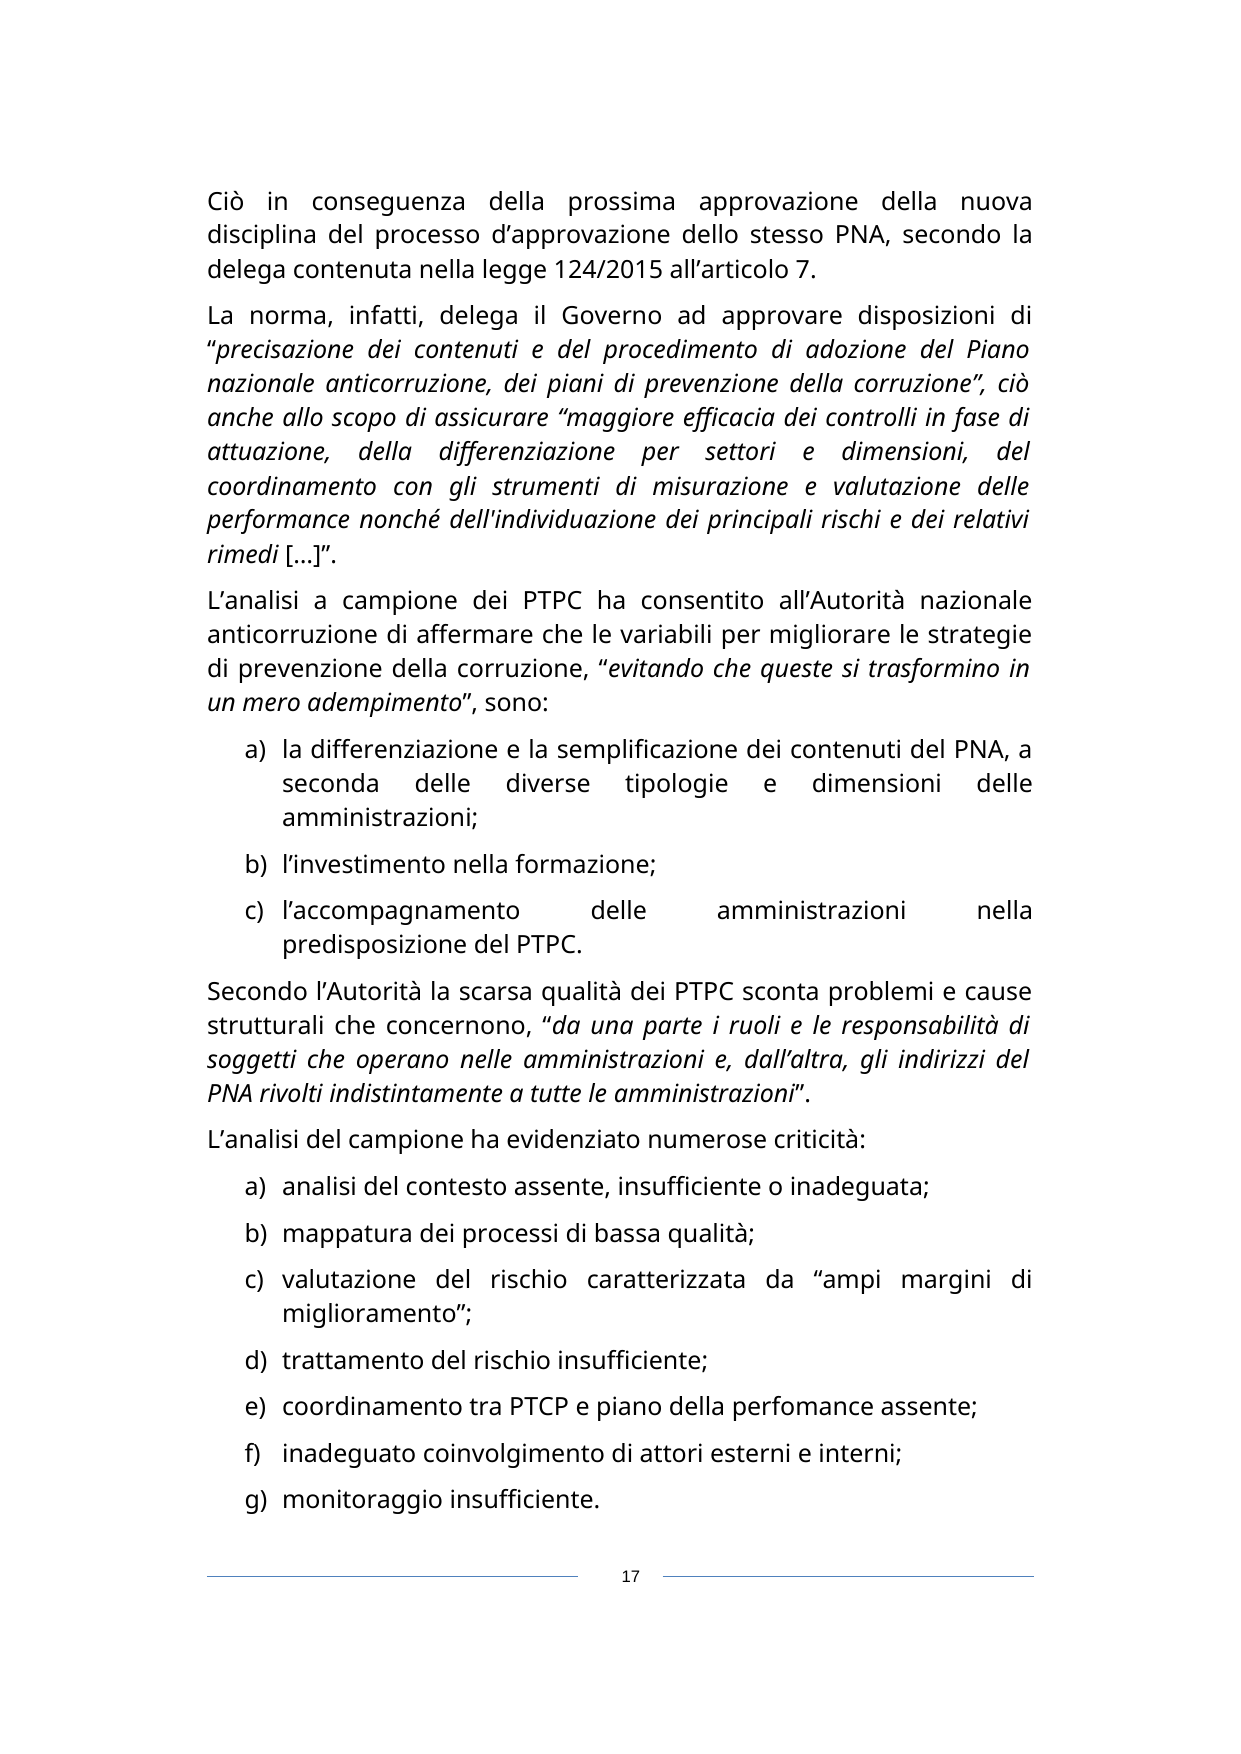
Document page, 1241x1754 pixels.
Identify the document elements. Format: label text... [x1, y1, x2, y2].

text Secondo l’Autorità la scarsa qualità dei PTPC sconta problemi e cause strutturali che concernono, “da una parte i ruoli e le responsabilità di soggetti che operano nelle amministrazioni e, dall’altra, gli indirizzi del PNA rivolti indistintamente a tutte le amministrazioni”. [207, 973, 1033, 1110]
list l’accompagnamento delle amministrazioni nella predisposizione del PTPC. [244, 893, 1033, 961]
text Ciò in conseguenza della prossima approvazione della nuova disciplina del processo d’approvazione dello stesso PNA, secondo la delega contenuta nella legge 124/2015 all’articolo 7. [207, 183, 1033, 285]
list analisi del contesto assente, insufficiente o inadeguata; [244, 1169, 1033, 1203]
list la differenziazione e la semplificazione dei contenuti del PNA, a seconda delle diverse tipologie e dimensioni delle amministrazioni; [244, 732, 1033, 834]
list l’investimento nella formazione; [244, 846, 1033, 880]
list coordinamento tra PTCP e piano della perfomance assente; [244, 1389, 1033, 1423]
text La norma, infatti, delega il Governo ad approvare disposizioni di “precisazione dei contenuti e del procedimento di adozione del Piano nazionale anticorruzione, dei piani di prevenzione della corruzione”, ciò anche allo scopo di assicurare “maggiore efficacia dei controlli in fase di attuazione, della differenziazione per settori e dimensioni, del coordinamento con gli strumenti di misurazione e valutazione delle performance nonché dell'individuazione dei principali rischi e dei relativi rimedi […]”. [207, 298, 1033, 570]
text L’analisi a campione dei PTPC ha consentito all’Autorità nazionale anticorruzione di affermare che le variabili per migliorare le strategie di prevenzione della corruzione, “evitando che queste si trasformino in un mero adempimento”, sono: [207, 583, 1033, 719]
list inadeguato coinvolgimento di attori esterni e interni; [244, 1436, 1033, 1470]
list valutazione del rischio caratterizzata da “ampi margini di miglioramento”; [244, 1262, 1033, 1330]
text L’analisi del campione ha evidenziato numerose criticità: [207, 1122, 1033, 1156]
list mappatura dei processi di bassa qualità; [244, 1215, 1033, 1249]
list trattamento del rischio insufficiente; [244, 1342, 1033, 1377]
list monitoraggio insufficiente. [244, 1482, 1033, 1516]
